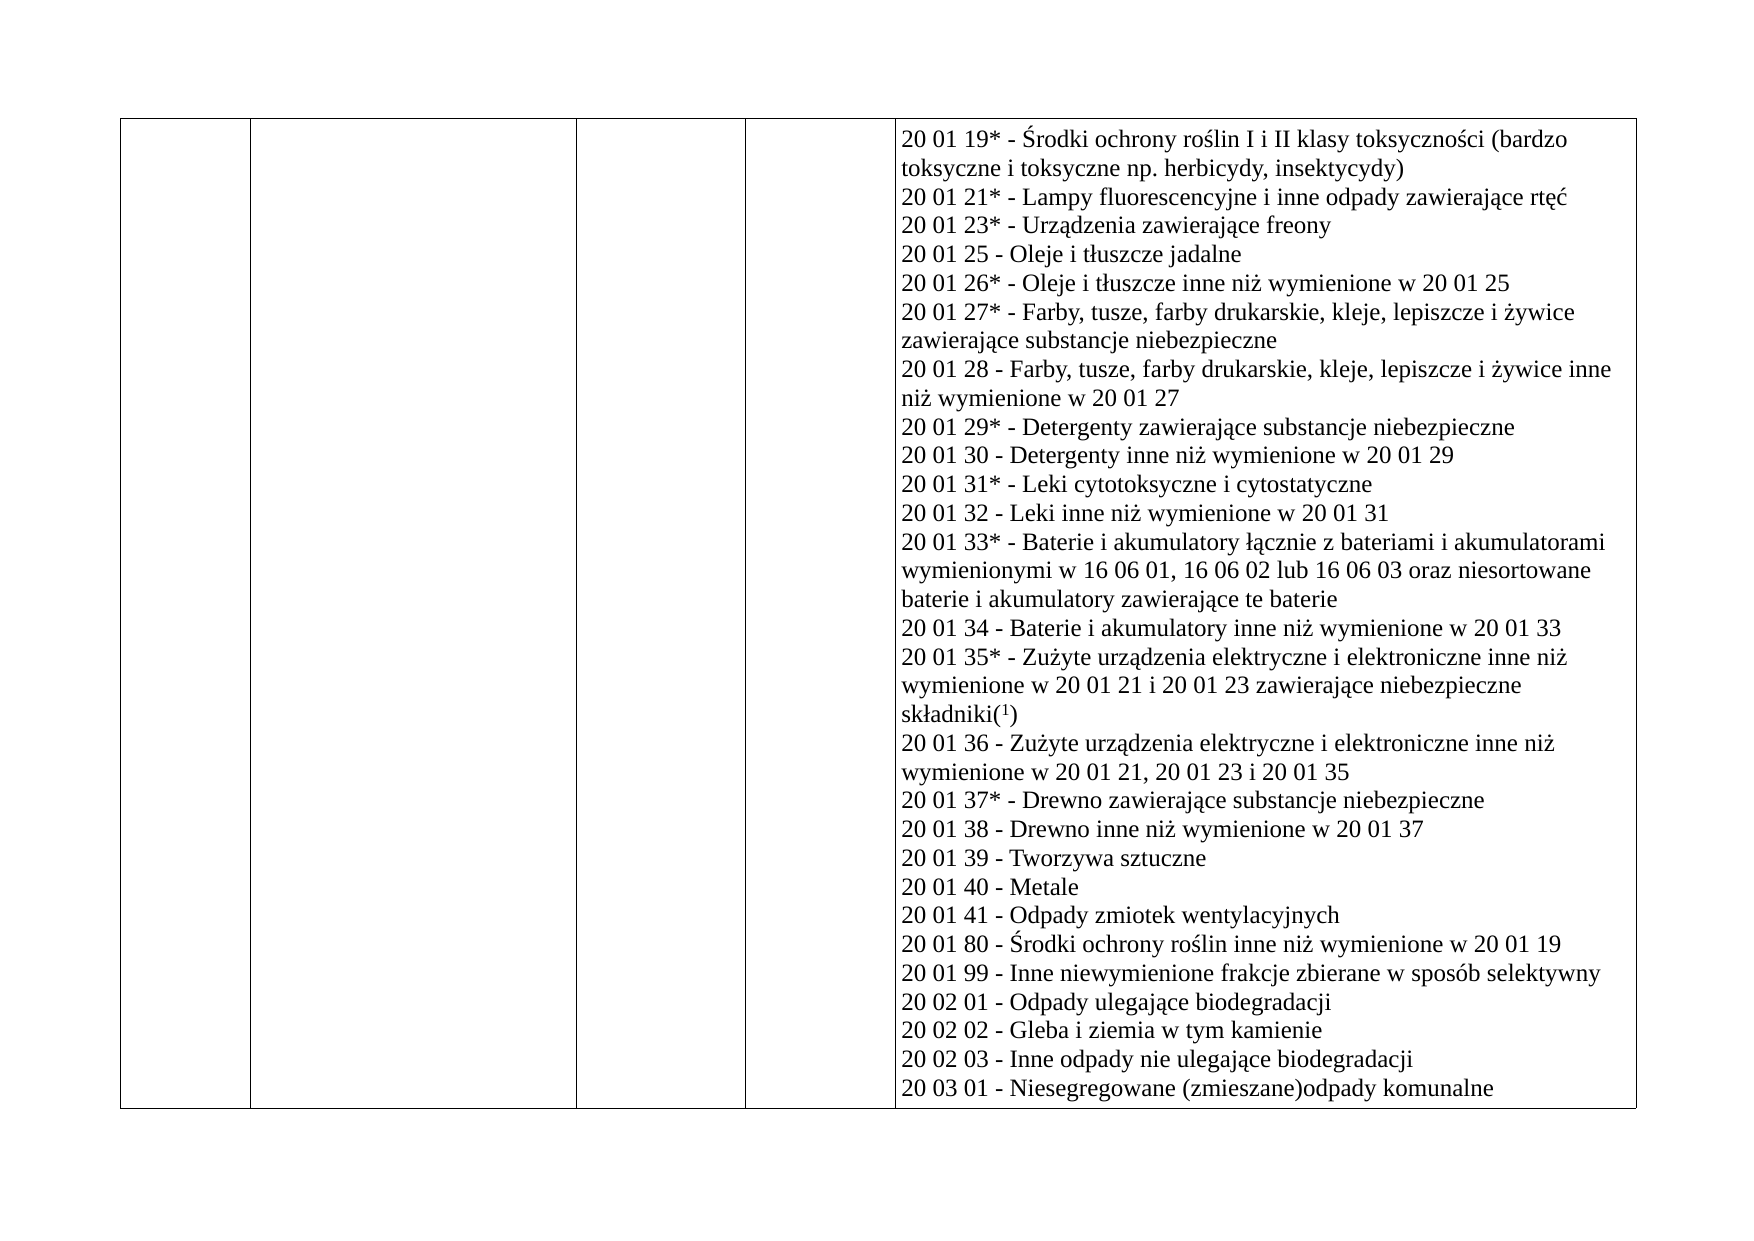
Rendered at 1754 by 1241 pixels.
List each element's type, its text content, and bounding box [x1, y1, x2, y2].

table_cell [746, 119, 895, 1108]
table_cell [577, 119, 745, 1108]
table_cell 20 01 19* - Środki ochrony roślin I i II klasy toksyczności (bardzo toksyczne i toksyczne np. herbicydy, insektycydy) 20 01 21* - Lampy fluorescencyjne i inne odpady zawierające rtęć 20 01 23* - Urządzenia zawierające freony 20 01 25 - Oleje i tłuszcze jadalne 20 01 26* - Oleje i tłuszcze inne niż wymienione w 20 01 25 20 01 27* - Farby, tusze, farby drukarskie, kleje, lepiszcze i żywice zawierające substancje niebezpieczne 20 01 28 - Farby, tusze, farby drukarskie, kleje, lepiszcze i żywice inne niż wymienione w 20 01 27 20 01 29* - Detergenty zawierające substancje niebezpieczne 20 01 30 - Detergenty inne niż wymienione w 20 01 29 20 01 31* - Leki cytotoksyczne i cytostatyczne 20 01 32 - Leki inne niż wymienione w 20 01 31 20 01 33* - Baterie i akumulatory łącznie z bateriami i akumulatorami wymienionymi w 16 06 01, 16 06 02 lub 16 06 03 oraz niesortowane baterie i akumulatory zawierające te baterie 20 01 34 - Baterie i akumulatory inne niż wymienione w 20 01 33 20 01 35* - Zużyte urządzenia elektryczne i elektroniczne inne niż wymienione w 20 01 21 i 20 01 23 zawierające niebezpieczne składniki(1) 20 01 36 - Zużyte urządzenia elektryczne i elektroniczne inne niż wymienione w 20 01 21, 20 01 23 i 20 01 35 20 01 37* - Drewno zawierające substancje niebezpieczne 20 01 38 - Drewno inne niż wymienione w 20 01 37 20 01 39 - Tworzywa sztuczne 20 01 40 - Metale 20 01 41 - Odpady zmiotek wentylacyjnych 20 01 80 - Środki ochrony roślin inne niż wymienione w 20 01 19 20 01 99 - Inne niewymienione frakcje zbierane w sposób selektywny 20 02 01 - Odpady ulegające biodegradacji 20 02 02 - Gleba i ziemia w tym kamienie 20 02 03 - Inne odpady nie ulegające biodegradacji 20 03 01 - Niesegregowane (zmieszane)odpady komunalne [896, 119, 1636, 1108]
table_cell [121, 119, 250, 1108]
table_cell [251, 119, 576, 1108]
